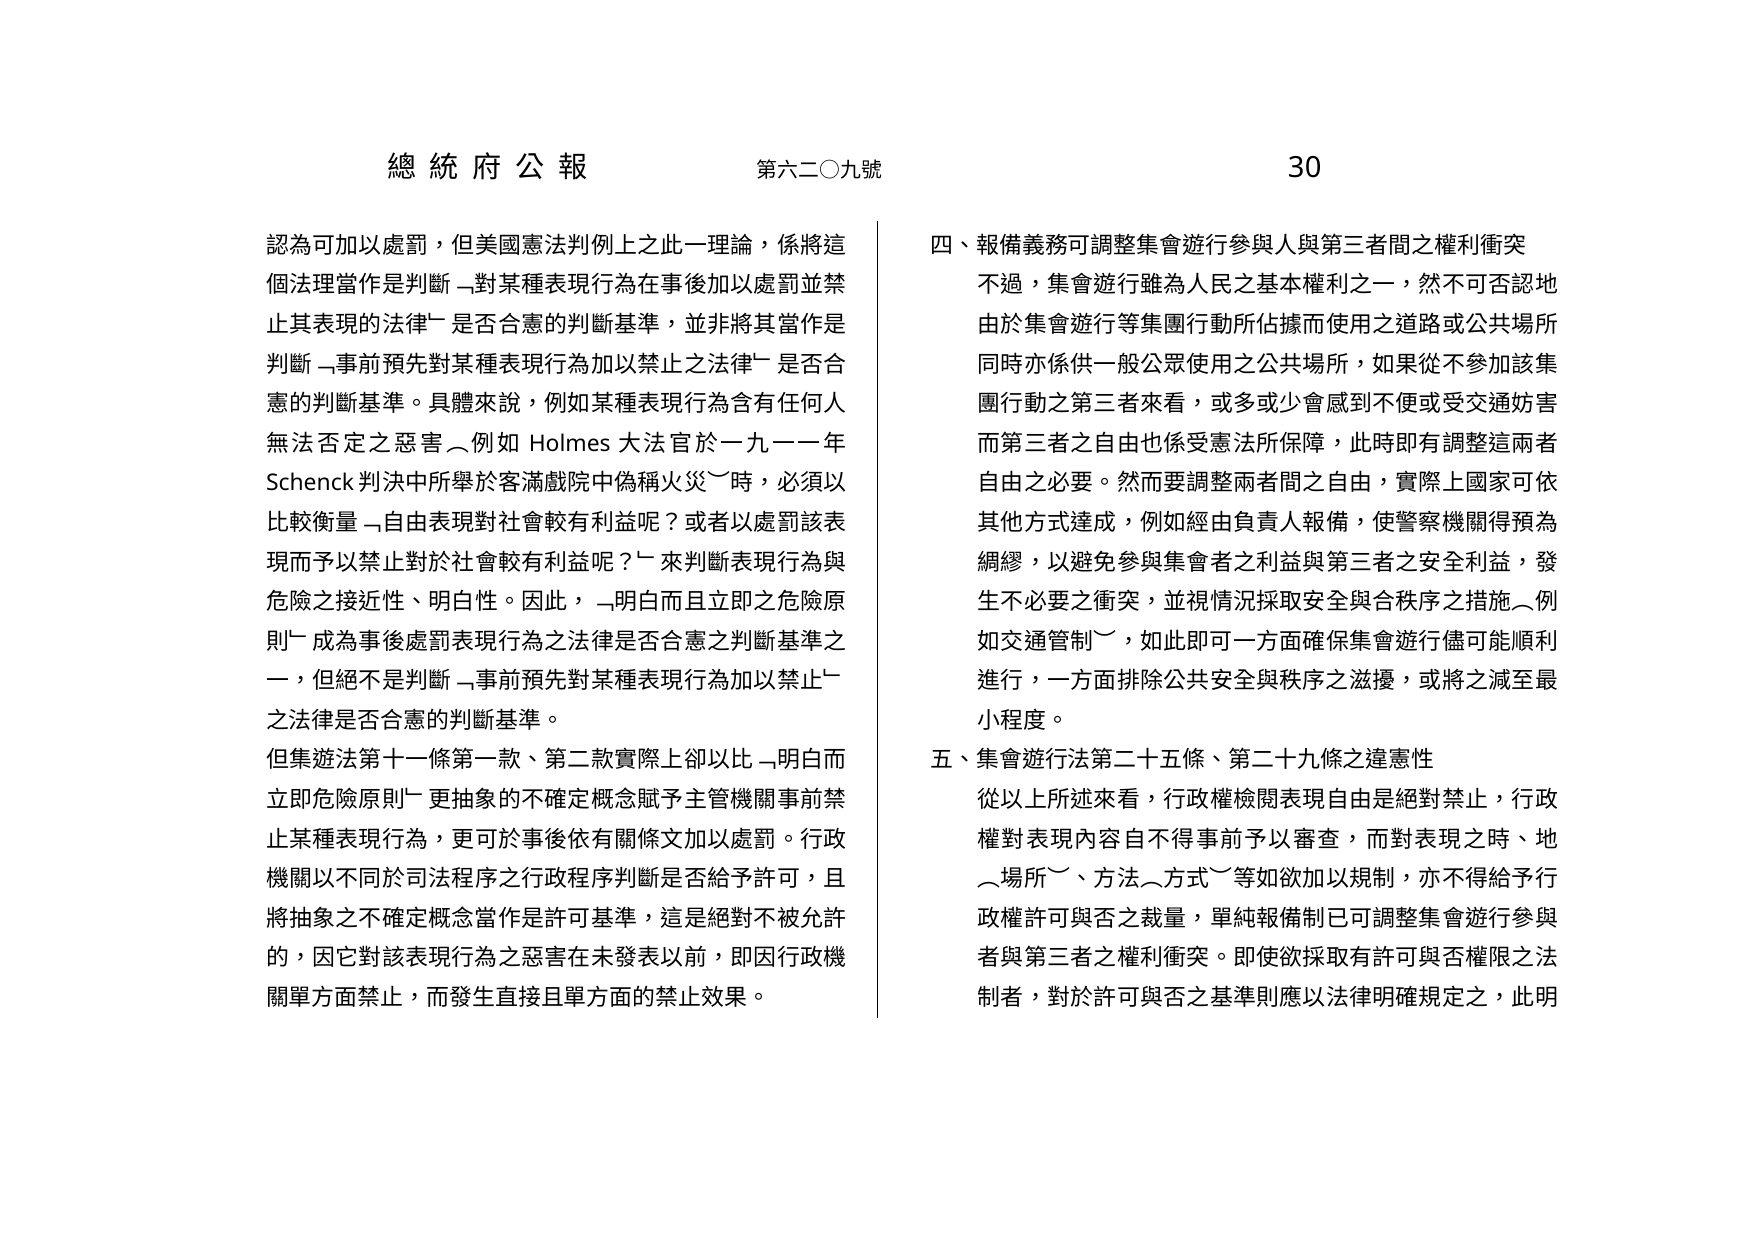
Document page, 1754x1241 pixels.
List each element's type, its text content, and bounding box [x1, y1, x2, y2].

text 不過，集會遊行雖為人民之基本權利之一，然不可否認地，由於集會遊行等集團行動所佔據而使用之道路或公共場所，同時亦係供一般公眾使用之公共場所，如果從不參加該集團行動之第三者來看，或多或少會感到不便或受交通妨害，而第三者之自由也係受憲法所保障，此時即有調整這兩者自由之必要。然而要調整兩者間之自由，實際上國家可依其他方式達成，例如經由負責人報備，使警察機關得預為綢繆，以避免參與集會者之利益與第三者之安全利益，發生不必要之衝突，並視情況採取安全與合秩序之措施︵例如交通管制︶，如此即可一方面確保集會遊行儘可能順利進行，一方面排除公共安全與秩序之滋擾，或將之減至最小程度。 [977, 261, 1559, 736]
text 但集遊法第十一條第一款、第二款實際上卻以比﹁明白而立即危險原則﹂更抽象的不確定概念賦予主管機關事前禁止某種表現行為，更可於事後依有關條文加以處罰。行政機關以不同於司法程序之行政程序判斷是否給予許可，且將抽象之不確定概念當作是許可基準，這是絕對不被允許的，因它對該表現行為之惡害在未發表以前，即因行政機關單方面禁止，而發生直接且單方面的禁止效果。 [266, 736, 847, 1013]
text 此外立法者在集遊法第十一條第一款與第二款之規定上，顯然犯了重大錯誤。蓋所謂集會遊行對國家安全、社會秩序、公共利益，他人之生命、身體、自由或財產有危害者係在事後發生時始能判斷，並得於事實發生之後加以處罰。美國憲法判例中對表現自由如產生﹁明白而且立即之危險﹂亦認為可加以處罰，但美國憲法判例上之此一理論，係將這個法理當作是判斷﹁對某種表現行為在事後加以處罰並禁止其表現的法律﹂是否合憲的判斷基準，並非將其當作是判斷﹁事前預先對某種表現行為加以禁止之法律﹂是否合憲的判斷基準。具體來說，例如某種表現行為含有任何人無法否定之惡害︵例如Holmes大法官於一九一一年Schenck判決中所舉於客滿戲院中偽稱火災︶時，必須以比較衡量﹁自由表現對社會較有利益呢？或者以處罰該表現而予以禁止對於社會較有利益呢？﹂來判斷表現行為與危險之接近性、明白性。因此，﹁明白而且立即之危險原則﹂成為事後處罰表現行為之法律是否合憲之判斷基準之一，但絕不是判斷﹁事前預先對某種表現行為加以禁止﹂之法律是否合憲的判斷基準。 [266, 222, 847, 736]
text 五、集會遊行法第二十五條、第二十九條之違憲性 [930, 736, 1559, 776]
text 四、報備義務可調整集會遊行參與人與第三者間之權利衝突 [930, 222, 1559, 261]
text 從以上所述來看，行政權檢閱表現自由是絕對禁止，行政權對表現內容自不得事前予以審查，而對表現之時、地︵場所︶、方法︵方式︶等如欲加以規制，亦不得給予行政權許可與否之裁量，單純報備制已可調整集會遊行參與者與第三者之權利衝突。即使欲採取有許可與否權限之法制者，對於許可與否之基準則應以法律明確規定之，此明 [977, 776, 1559, 1013]
